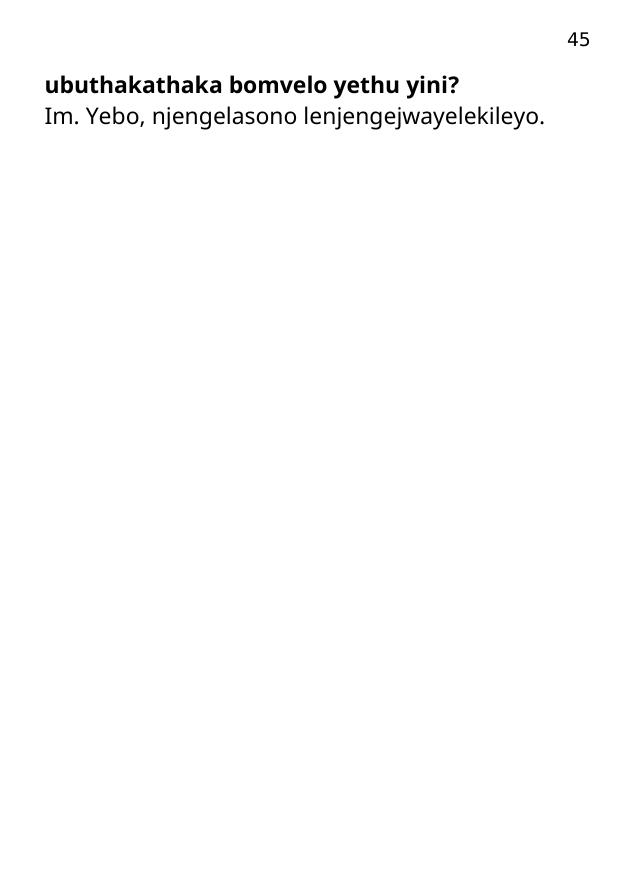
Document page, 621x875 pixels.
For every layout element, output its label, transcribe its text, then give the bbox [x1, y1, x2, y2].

text ubuthakathaka bomvelo yethu yini? [44, 69, 591, 100]
text Im. Yebo, njengelasono lenjengejwayelekileyo. [44, 100, 591, 132]
